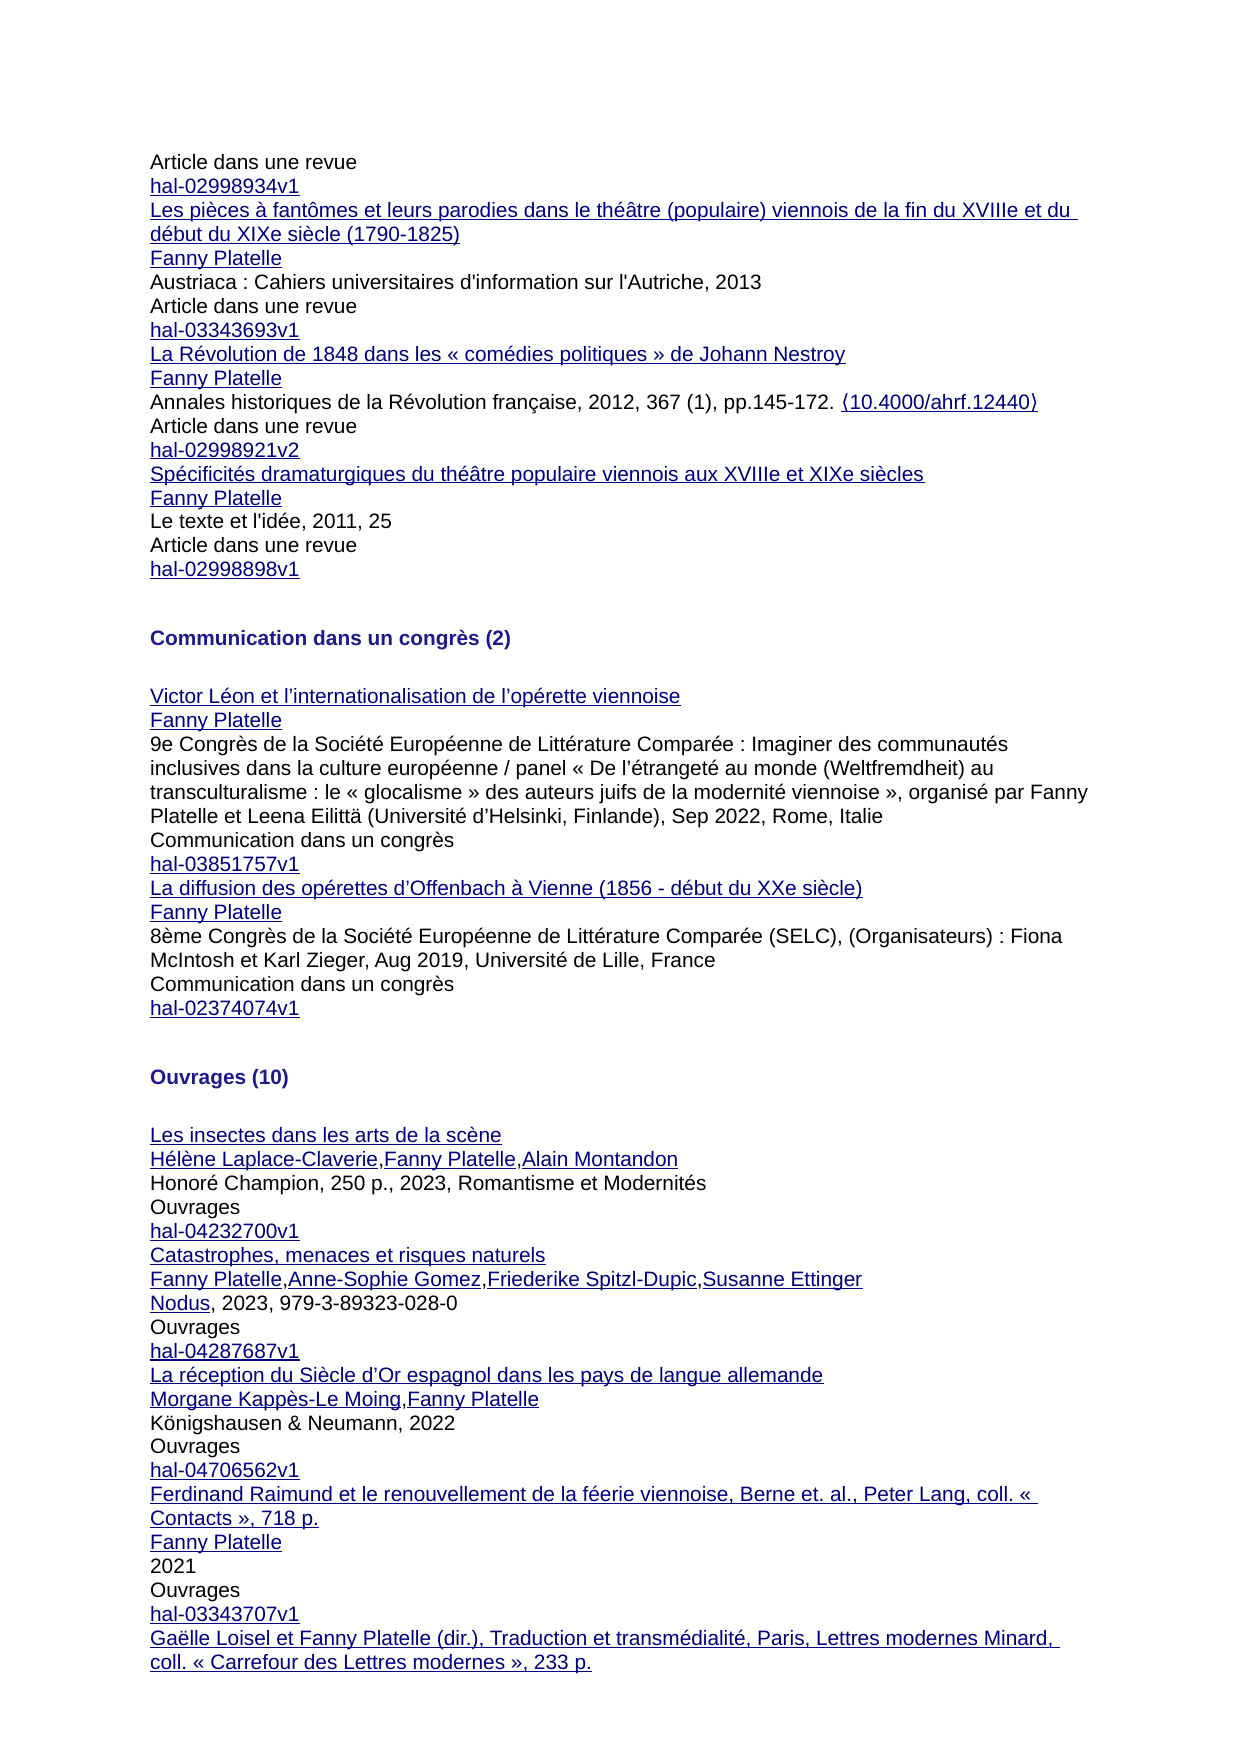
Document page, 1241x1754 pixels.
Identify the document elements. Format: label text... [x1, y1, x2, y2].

table_cell La Révolution de 1848 dans les « comédies politiques » de Johann Nestroy Fanny Platelle Annales historiques de la Révolution française, 2012, 367 (1), pp.145-172. ⟨10.4000/ahrf.12440⟩ Article dans une revue hal-02998921v2 [150, 342, 1090, 461]
table_header Victor Léon et l’internationalisation de l’opérette viennoise Fanny Platelle 9e Congrès de la Société Européenne de Littérature Comparée : Imaginer des communautés inclusives dans la culture européenne / panel « De l’étrangeté au monde (Weltfremdheit) au transculturalisme : le « glocalisme » des auteurs juifs de la modernité viennoise », organisé par Fanny Platelle et Leena Eilittä (Université d’Helsinki, Finlande), Sep 2022, Rome, Italie Communication dans un congrès hal-03851757v1 [150, 684, 1090, 876]
table_header Les insectes dans les arts de la scène Hélène Laplace-Claverie,Fanny Platelle,Alain Montandon Honoré Champion, 250 p., 2023, Romantisme et Modernités Ouvrages hal-04232700v1 [150, 1123, 1090, 1243]
subtitle Ouvrages (10) [150, 1064, 1090, 1088]
table_cell Ferdinand Raimund et le renouvellement de la féerie viennoise, Berne et. al., Peter Lang, coll. « Contacts », 718 p. Fanny Platelle 2021 Ouvrages hal-03343707v1 [150, 1482, 1090, 1626]
table_cell Catastrophes, menaces et risques naturels Fanny Platelle,Anne-Sophie Gomez,Friederike Spitzl-Dupic,Susanne Ettinger Nodus, 2023, 979-3-89323-028-0 Ouvrages hal-04287687v1 [150, 1243, 1090, 1362]
subtitle Communication dans un congrès (2) [150, 626, 1090, 650]
table_cell Spécificités dramaturgiques du théâtre populaire viennois aux XVIIIe et XIXe siècles Fanny Platelle Le texte et l'idée, 2011, 25 Article dans une revue hal-02998898v1 [150, 461, 1090, 581]
table_cell Les pièces à fantômes et leurs parodies dans le théâtre (populaire) viennois de la fin du XVIIIe et du début du XIXe siècle (1790-1825) Fanny Platelle Austriaca : Cahiers universitaires d'information sur l'Autriche, 2013 Article dans une revue hal-03343693v1 [150, 198, 1090, 342]
table_cell Article dans une revue hal-02998934v1 [150, 150, 1090, 198]
table_cell La réception du Siècle d’Or espagnol dans les pays de langue allemande Morgane Kappès-Le Moing,Fanny Platelle Königshausen & Neumann, 2022 Ouvrages hal-04706562v1 [150, 1363, 1090, 1482]
table_cell Gaëlle Loisel et Fanny Platelle (dir.), Traduction et transmédialité, Paris, Lettres modernes Minard, coll. « Carrefour des Lettres modernes », 233 p. [150, 1626, 1090, 1674]
table_cell La diffusion des opérettes d’Offenbach à Vienne (1856 - début du XXe siècle) Fanny Platelle 8ème Congrès de la Société Européenne de Littérature Comparée (SELC), (Organisateurs) : Fiona McIntosh et Karl Zieger, Aug 2019, Université de Lille, France Communication dans un congrès hal-02374074v1 [150, 876, 1090, 1020]
